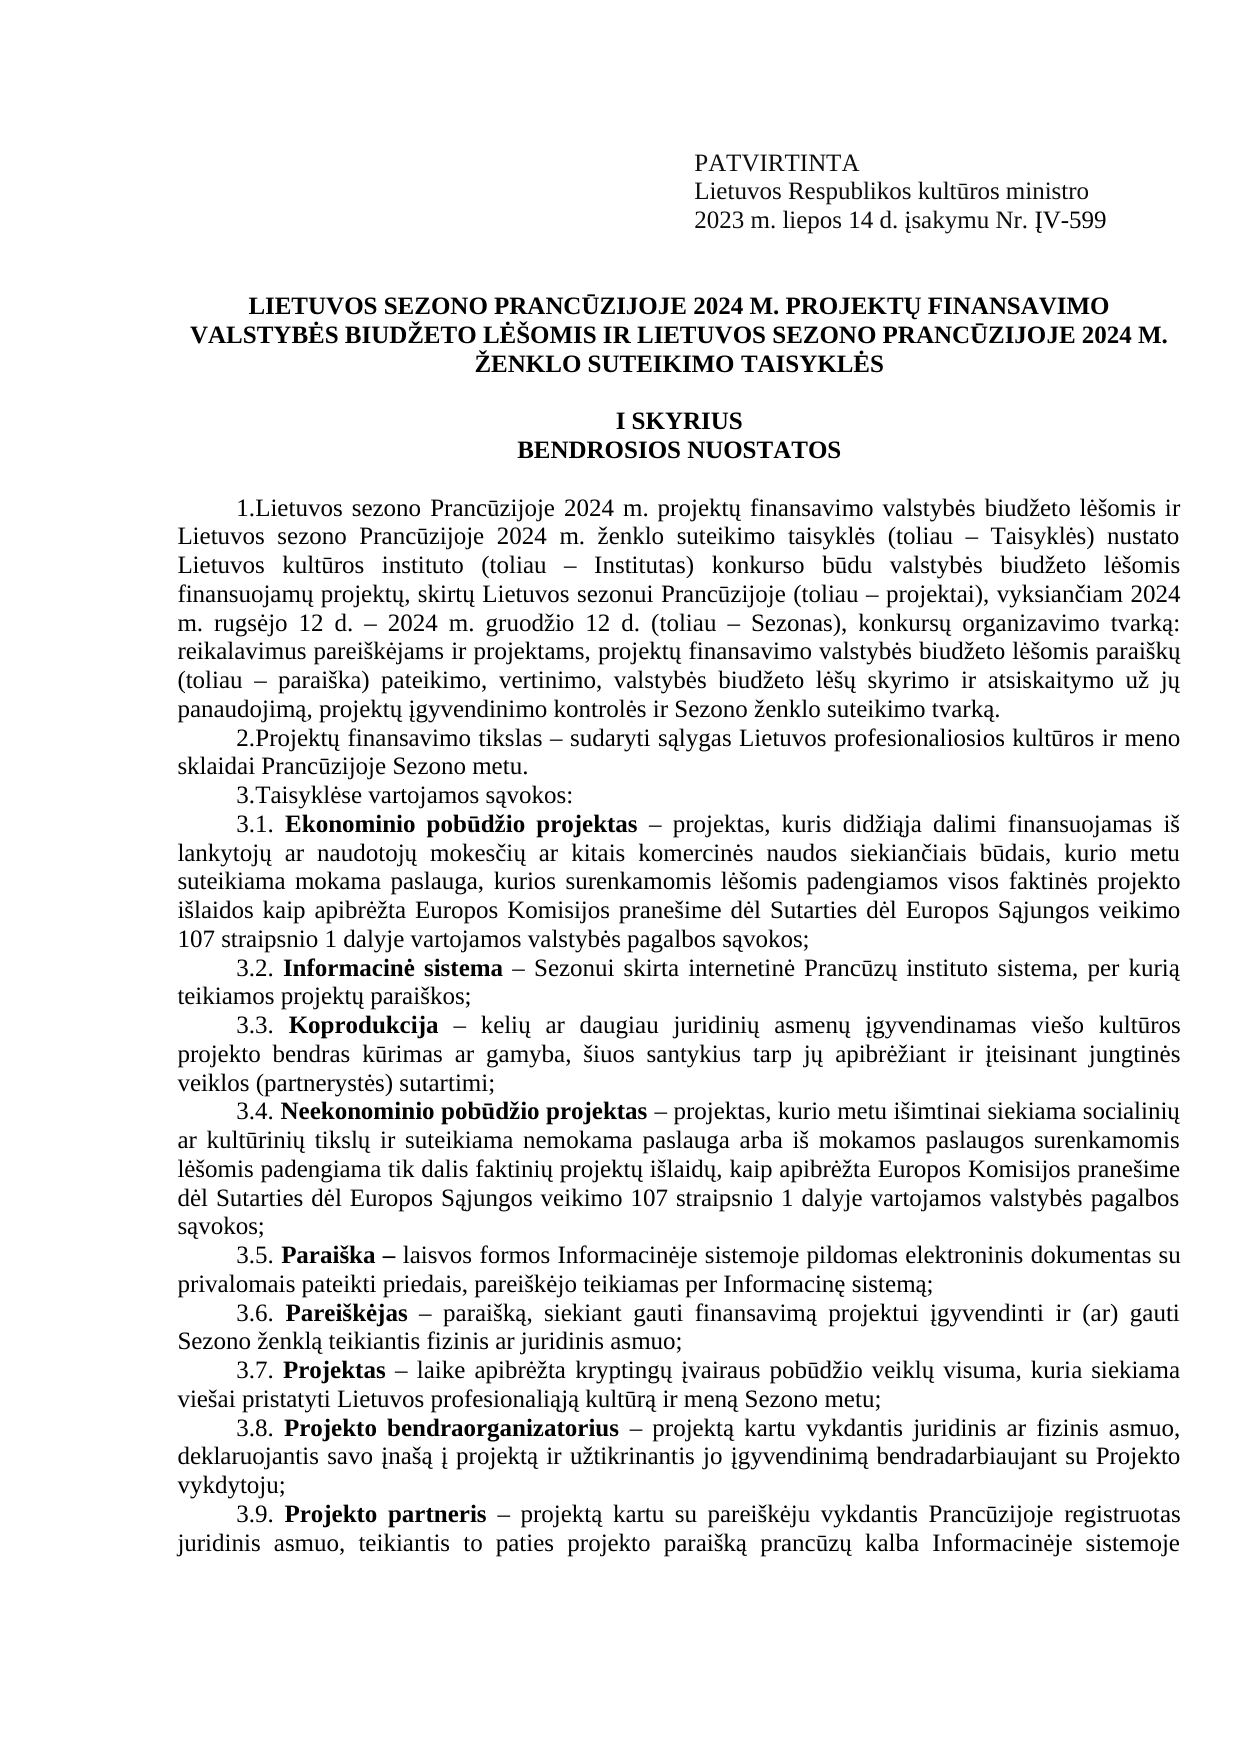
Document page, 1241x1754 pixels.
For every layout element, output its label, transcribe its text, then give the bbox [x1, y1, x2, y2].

text 2023 m. liepos 14 d. įsakymu Nr. ĮV-599 [694, 205, 1181, 234]
text 2. Projektų finansavimo tikslas – sudaryti sąlygas Lietuvos profesionaliosios kultūros ir meno sklaidai Prancūzijoje Sezono metu. [177, 723, 1181, 780]
text 1. Lietuvos sezono Prancūzijoje 2024 m. projektų finansavimo valstybės biudžeto lėšomis ir Lietuvos sezono Prancūzijoje 2024 m. ženklo suteikimo taisyklės (toliau – Taisyklės) nustato Lietuvos kultūros instituto (toliau – Institutas) konkurso būdu valstybės biudžeto lėšomis finansuojamų projektų, skirtų Lietuvos sezonui Prancūzijoje (toliau – projektai), vyksiančiam 2024 m. rugsėjo 12 d. – 2024 m. gruodžio 12 d. (toliau – Sezonas), konkursų organizavimo tvarką: reikalavimus pareiškėjams ir projektams, projektų finansavimo valstybės biudžeto lėšomis paraiškų (toliau – paraiška) pateikimo, vertinimo, valstybės biudžeto lėšų skyrimo ir atsiskaitymo už jų panaudojimą, projektų įgyvendinimo kontrolės ir Sezono ženklo suteikimo tvarką. [177, 493, 1181, 723]
text 3. Taisyklėse vartojamos sąvokos: [177, 780, 1181, 809]
text PATVIRTINTA [694, 148, 1181, 176]
text 3.4. Neekonominio pobūdžio projektas – projektas, kurio metu išimtinai siekiama socialinių ar kultūrinių tikslų ir suteikiama nemokama paslauga arba iš mokamos paslaugos surenkamomis lėšomis padengiama tik dalis faktinių projektų išlaidų, kaip apibrėžta Europos Komisijos pranešime dėl Sutarties dėl Europos Sąjungos veikimo 107 straipsnio 1 dalyje vartojamos valstybės pagalbos sąvokos; [177, 1096, 1181, 1240]
text 3.8. Projekto bendraorganizatorius – projektą kartu vykdantis juridinis ar fizinis asmuo, deklaruojantis savo įnašą į projektą ir užtikrinantis jo įgyvendinimą bendradarbiaujant su Projekto vykdytoju; [177, 1413, 1181, 1499]
text 3.7. Projektas – laike apibrėžta kryptingų įvairaus pobūdžio veiklų visuma, kuria siekiama viešai pristatyti Lietuvos profesionaliąją kultūrą ir meną Sezono metu; [177, 1355, 1181, 1413]
text 3.3. Koprodukcija – kelių ar daugiau juridinių asmenų įgyvendinamas viešo kultūros projekto bendras kūrimas ar gamyba, šiuos santykius tarp jų apibrėžiant ir įteisinant jungtinės veiklos (partnerystės) sutartimi; [177, 1010, 1181, 1096]
text 3.1. Ekonominio pobūdžio projektas – projektas, kuris didžiąja dalimi finansuojamas iš lankytojų ar naudotojų mokesčių ar kitais komercinės naudos siekiančiais būdais, kurio metu suteikiama mokama paslauga, kurios surenkamomis lėšomis padengiamos visos faktinės projekto išlaidos kaip apibrėžta Europos Komisijos pranešime dėl Sutarties dėl Europos Sąjungos veikimo 107 straipsnio 1 dalyje vartojamos valstybės pagalbos sąvokos; [177, 809, 1181, 953]
text Lietuvos Respublikos kultūros ministro [694, 176, 1181, 205]
text 3.2. Informacinė sistema – Sezonui skirta internetinė Prancūzų instituto sistema, per kurią teikiamos projektų paraiškos; [177, 953, 1181, 1010]
text 3.6. Pareiškėjas – paraišką, siekiant gauti finansavimą projektui įgyvendinti ir (ar) gauti Sezono ženklą teikiantis fizinis ar juridinis asmuo; [177, 1298, 1181, 1355]
text I SKYRIUS [177, 406, 1181, 435]
text 3.5. Paraiška – laisvos formos Informacinėje sistemoje pildomas elektroninis dokumentas su privalomais pateikti priedais, pareiškėjo teikiamas per Informacinę sistemą; [177, 1240, 1181, 1298]
text LIETUVOS SEZONO PRANCŪZIJOJE 2024 M. PROJEKTŲ FINANSAVIMO VALSTYBĖS BIUDŽETO LĖŠOMIS IR LIETUVOS SEZONO PRANCŪZIJOJE 2024 M. ŽENKLO SUTEIKIMO TAISYKLĖS [177, 291, 1181, 378]
text 3.9. Projekto partneris – projektą kartu su pareiškėju vykdantis Prancūzijoje registruotas juridinis asmuo, teikiantis to paties projekto paraišką prancūzų kalba Informacinėje sistemoje [177, 1499, 1181, 1556]
text BENDROSIOS NUOSTATOS [177, 435, 1181, 464]
